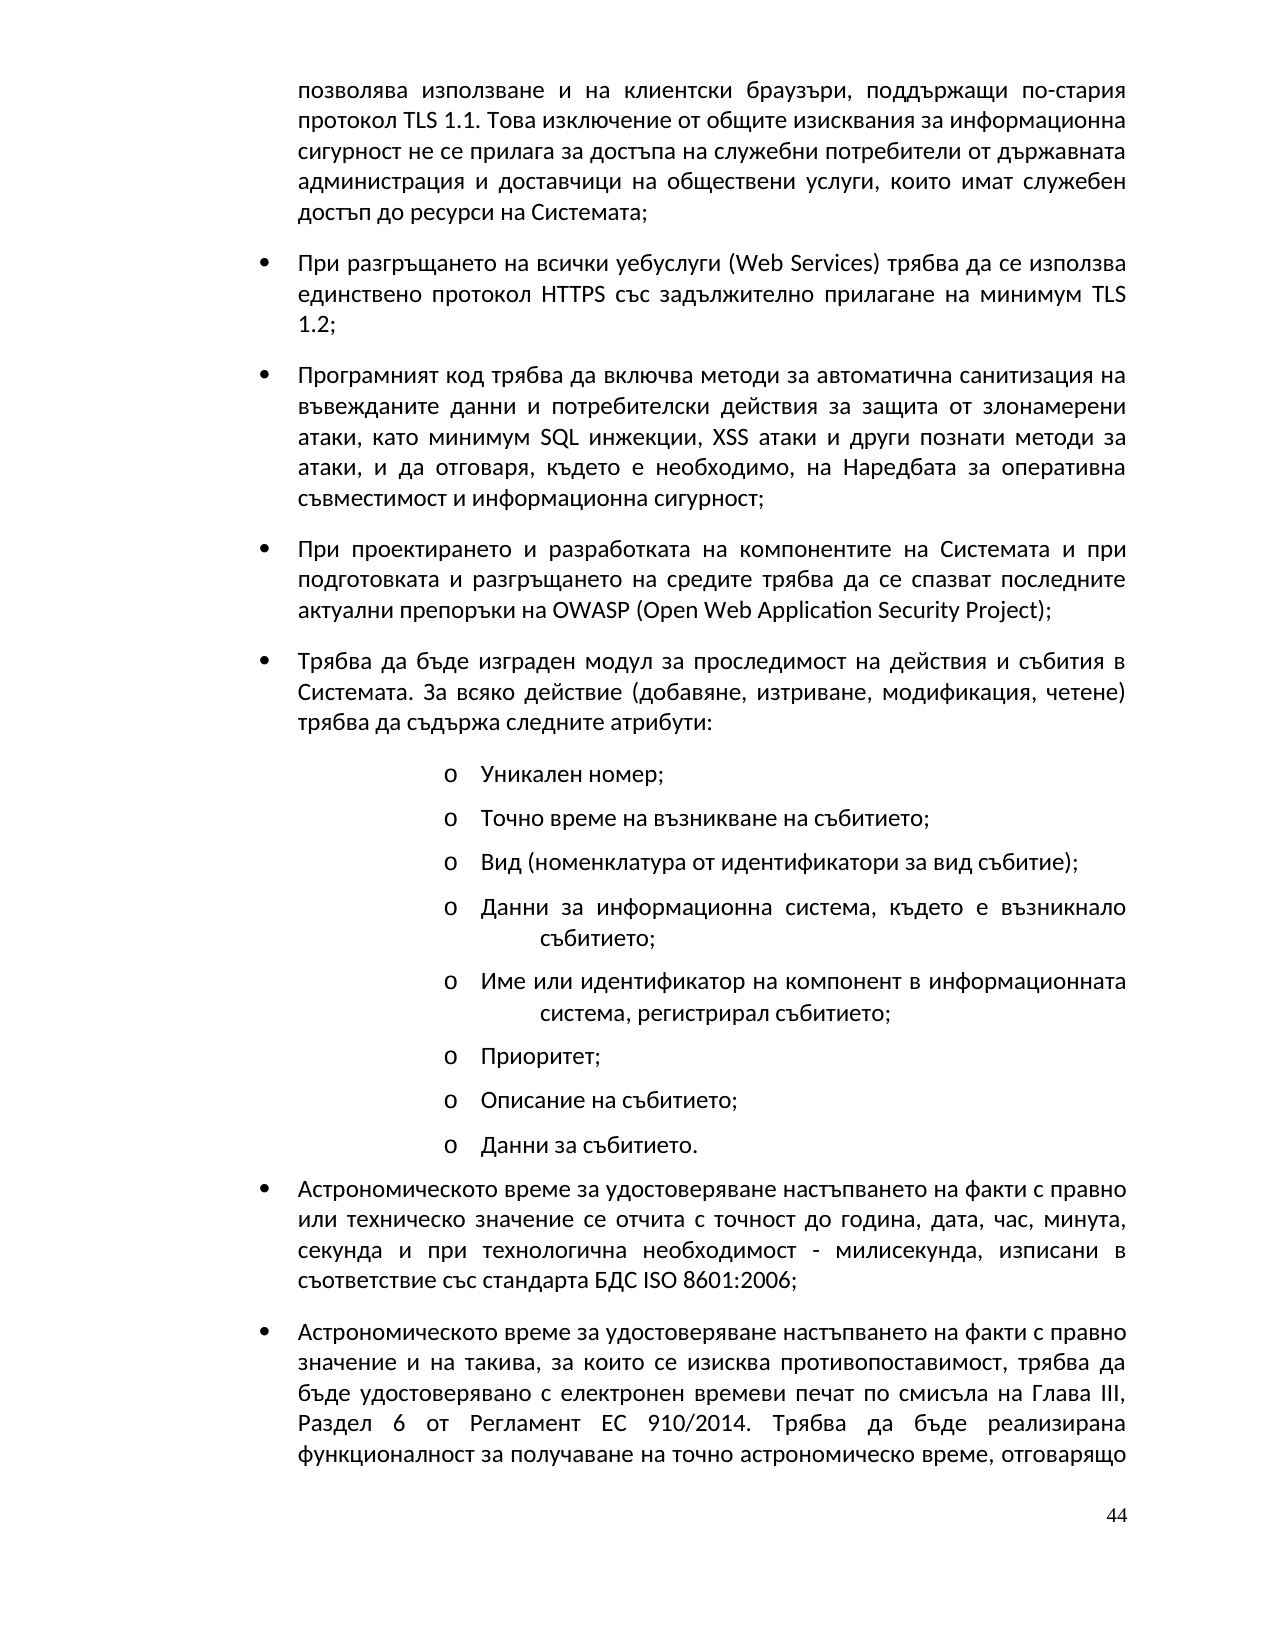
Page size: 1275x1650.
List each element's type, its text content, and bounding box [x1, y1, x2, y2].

list Трябва да бъде изграден модул за проследимост на действия и събития в Системата. За всяко действие (добавяне, изтриване, модификация, четене) трябва да съдържа следните атрибути: [260, 645, 1127, 737]
list Астрономическото време за удостоверяване настъпването на факти с правно значение и на такива, за които се изисква противопоставимост, трябва да бъде удостоверявано с електронен времеви печат по смисъла на Глава III, Раздел 6 от Регламент ЕС 910/2014. Трябва да бъде реализирана функционалност за получаване на точно астрономическо време, отговарящо [260, 1316, 1127, 1468]
list Данни за информационна система, където е възникнало събитието; [443, 891, 1127, 953]
list Точно време на възникване на събитието; [443, 802, 1127, 834]
list Описание на събитието; [443, 1084, 1127, 1116]
list Уникален номер; [443, 758, 1127, 789]
list позволява използване и на клиентски браузъри, поддържащи по-стария протокол TLS 1.1. Това изключение от общите изисквания за информационна сигурност не се прилага за достъпа на служебни потребители от държавната администрация и доставчици на обществени услуги, които имат служебен достъп до ресурси на Системата; [260, 74, 1127, 226]
list Данни за събитието. [443, 1129, 1127, 1161]
list Астрономическото време за удостоверяване настъпването на факти с правно или техническо значение се отчита с точност до година, дата, час, минута, секунда и при технологична необходимост - милисекунда, изписани в съответствие със стандарта БДС ISO 8601:2006; [260, 1173, 1127, 1295]
list При разгръщането на всички уебуслуги (Web Services) трябва да се използва единствено протокол HTTPS със задължително прилагане на минимум TLS 1.2; [260, 247, 1127, 339]
list При проектирането и разработката на компонентите на Системата и при подготовката и разгръщането на средите трябва да се спазват последните актуални препоръки на OWASP (Open Web Application Security Project); [260, 533, 1127, 624]
list Приоритет; [443, 1040, 1127, 1072]
list Вид (номенклатура от идентификатори за вид събитие); [443, 846, 1127, 878]
list Програмният код трябва да включва методи за автоматична санитизация на въвежданите данни и потребителски действия за защита от злонамерени атаки, като минимум SQL инжекции, XSS атаки и други познати методи за атаки, и да отговаря, където е необходимо, на Наредбата за оперативна съвместимост и информационна сигурност; [260, 359, 1127, 512]
list Име или идентификатор на компонент в информационната система, регистрирал събитието; [443, 965, 1127, 1028]
